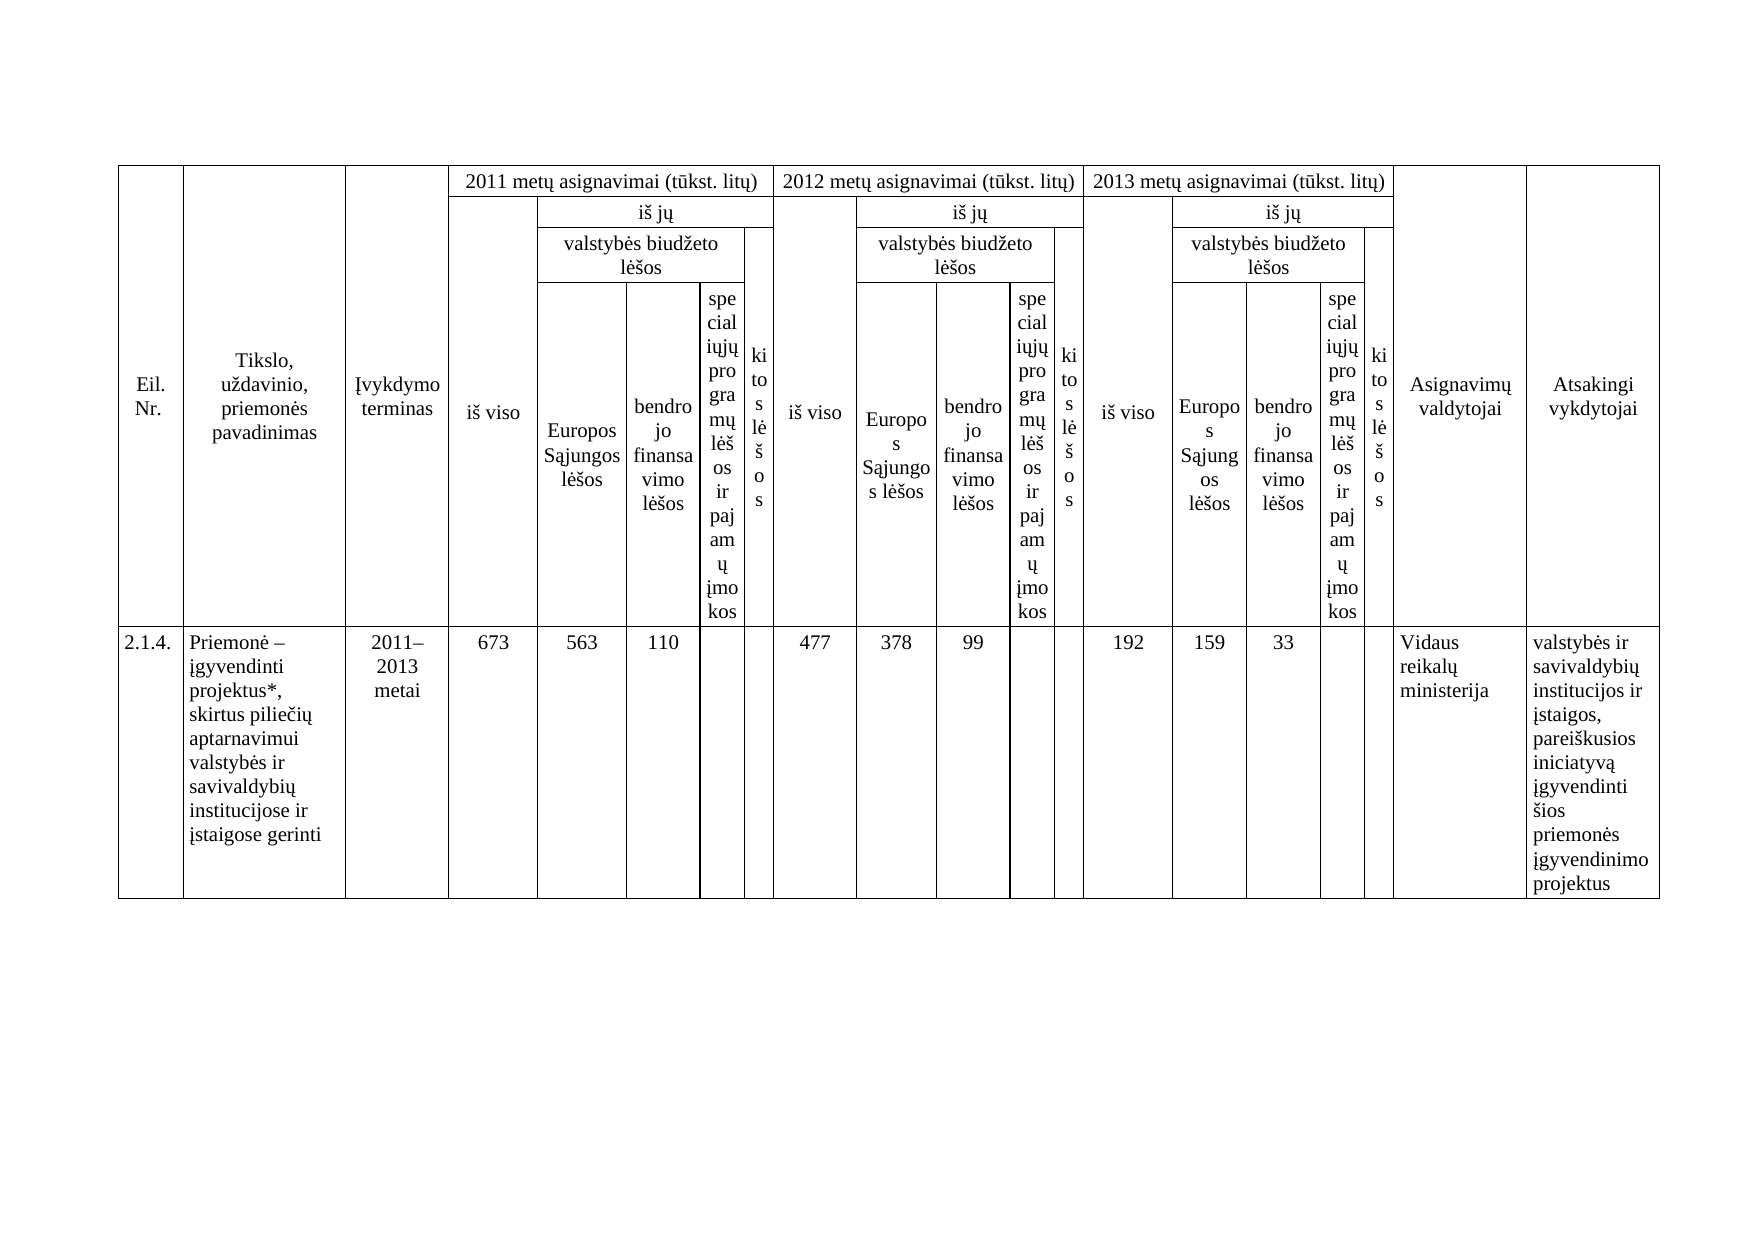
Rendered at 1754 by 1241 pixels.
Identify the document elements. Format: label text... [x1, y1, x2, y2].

table_cell [1321, 627, 1364, 897]
table_cell specialiųjų programų lėšos ir pajamų įmokos [1011, 283, 1054, 626]
table_cell Europos Sąjungos lėšos [857, 283, 936, 626]
table_cell 33 [1247, 627, 1320, 897]
table_cell 192 [1084, 627, 1172, 897]
table_cell kitos lėšos [1055, 228, 1083, 626]
table_cell [1011, 627, 1054, 897]
table_cell specialiųjų programų lėšos ir pajamų įmokos [1321, 283, 1364, 626]
table_cell Priemonė – įgyvendinti projektus*, skirtus piliečių aptarnavimui valstybės ir savivaldybių institucijose ir įstaigose gerinti [184, 627, 345, 897]
table_cell Europos Sąjungos lėšos [538, 283, 626, 626]
table_cell 2.1.4. [119, 627, 183, 897]
table_cell [1365, 627, 1393, 897]
table_cell iš viso [1084, 197, 1172, 626]
table_header Tikslo, uždavinio, priemonės pavadinimas [184, 166, 345, 626]
table_cell 673 [449, 627, 537, 897]
table_header Atsakingi vykdytojai [1527, 166, 1659, 626]
table_cell valstybės biudžeto lėšos [538, 228, 744, 282]
table_cell [701, 627, 744, 897]
table_header Asignavimų valdytojai [1394, 166, 1526, 626]
table_header 2011 metų asignavimai (tūkst. litų) [449, 166, 773, 196]
table_cell 563 [538, 627, 626, 897]
table_cell iš jų [1173, 197, 1393, 227]
table_cell specialiųjų programų lėšos ir pajamų įmokos [701, 283, 744, 626]
table_header Eil. Nr. [119, 166, 183, 626]
table_cell iš viso [774, 197, 856, 626]
table_cell bendrojo finansavimo lėšos [1247, 283, 1320, 626]
table_cell kitos lėšos [745, 228, 773, 626]
table_cell valstybės biudžeto lėšos [857, 228, 1054, 282]
table_cell valstybės ir savivaldybių institucijos ir įstaigos, pareiškusios iniciatyvą įgyvendinti šios priemonės įgyvendinimo projektus [1527, 627, 1659, 897]
table_cell 159 [1173, 627, 1246, 897]
table_cell 2011– 2013 metai [346, 627, 448, 897]
table_cell [745, 627, 773, 897]
table_cell 110 [627, 627, 699, 897]
table_cell Europos Sąjungos lėšos [1173, 283, 1246, 626]
table_cell iš viso [449, 197, 537, 626]
table_cell 99 [937, 627, 1009, 897]
table_cell bendrojo finansavimo lėšos [627, 283, 699, 626]
table_header 2013 metų asignavimai (tūkst. litų) [1084, 166, 1393, 196]
table_cell bendrojo finansavimo lėšos [937, 283, 1009, 626]
table_cell iš jų [857, 197, 1083, 227]
table_cell valstybės biudžeto lėšos [1173, 228, 1364, 282]
table_cell 378 [857, 627, 936, 897]
table_cell kitos lėšos [1365, 228, 1393, 626]
table_cell Vidaus reikalų ministerija [1394, 627, 1526, 897]
table_cell [1055, 627, 1083, 897]
table_cell 477 [774, 627, 856, 897]
table_header 2012 metų asignavimai (tūkst. litų) [774, 166, 1083, 196]
table_header Įvykdymo terminas [346, 166, 448, 626]
table_cell iš jų [538, 197, 773, 227]
